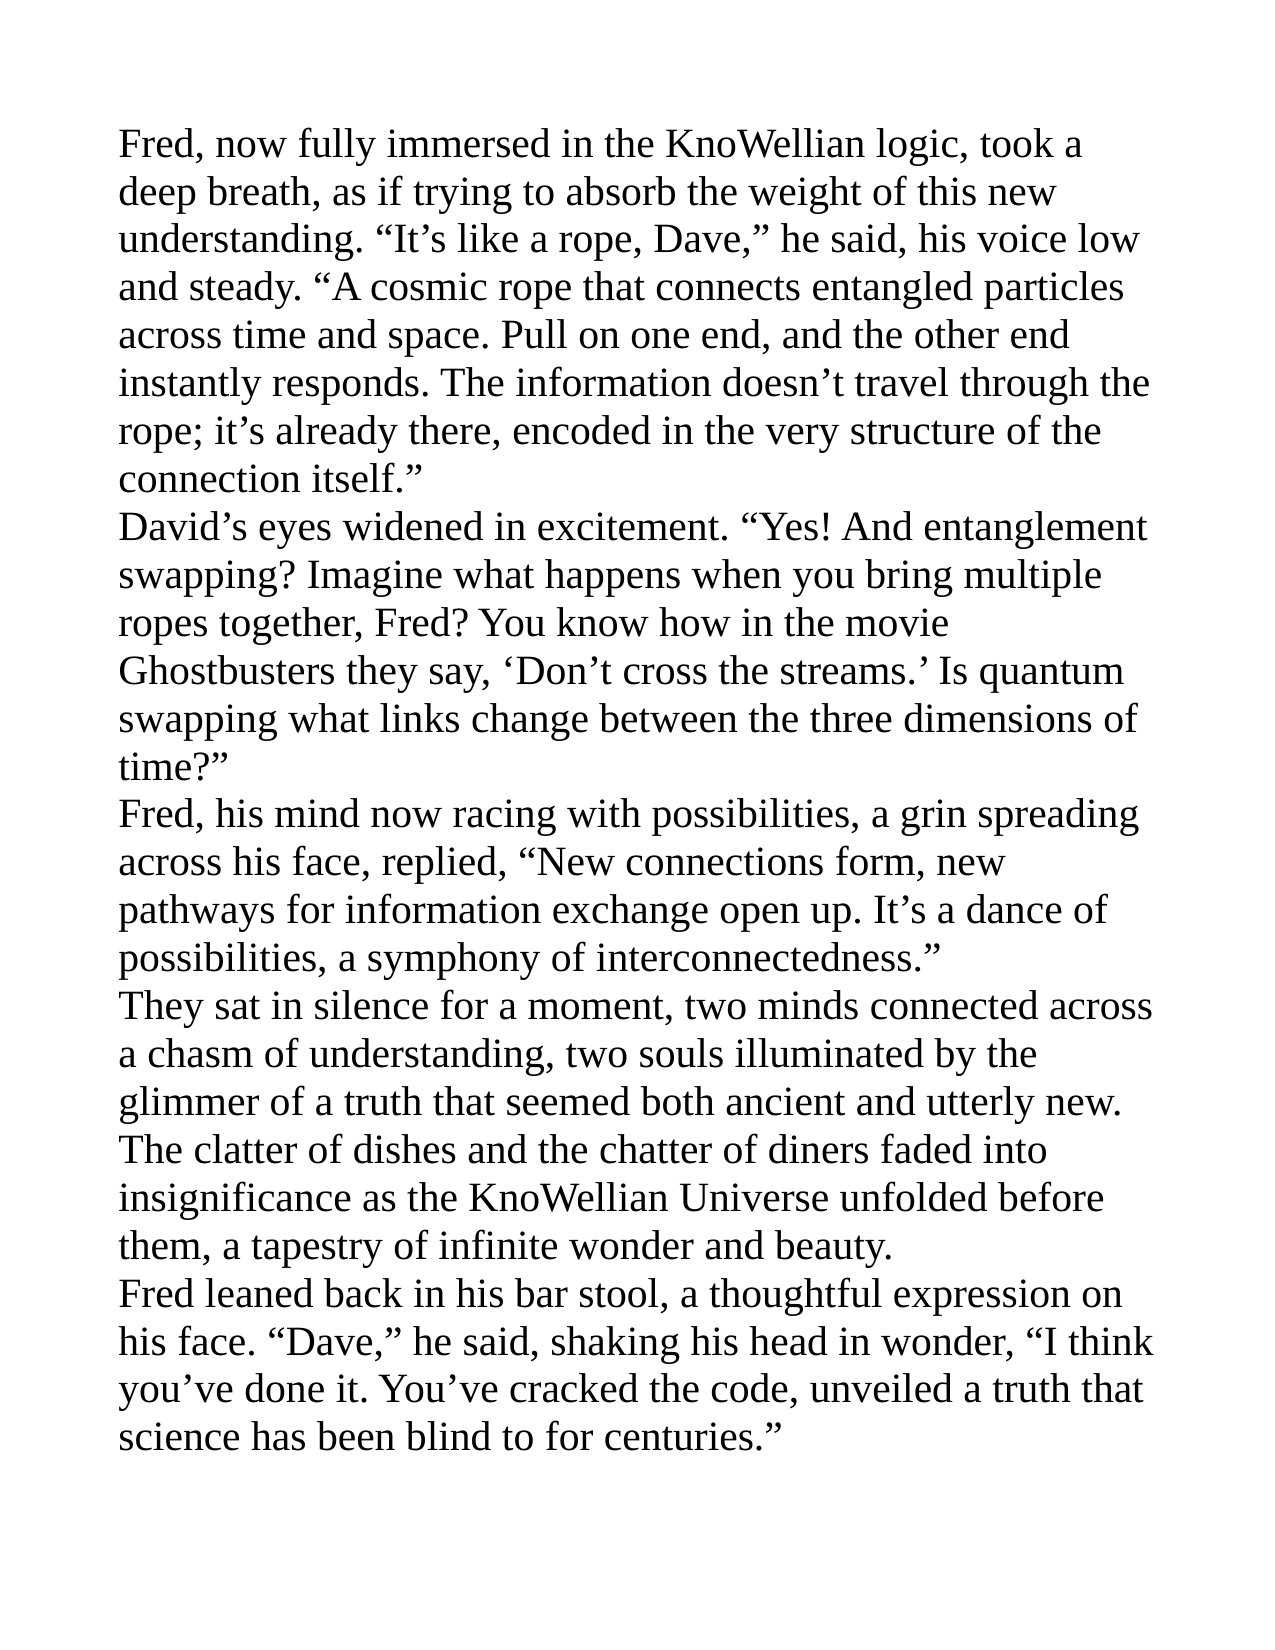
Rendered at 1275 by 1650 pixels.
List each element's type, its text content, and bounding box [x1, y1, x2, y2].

text They sat in silence for a moment, two minds connected across a chasm of understanding, two souls illuminated by the glimmer of a truth that seemed both ancient and utterly new. The clatter of dishes and the chatter of diners faded into insignificance as the KnoWellian Universe unfolded before them, a tapestry of infinite wonder and beauty. [118, 981, 1157, 1268]
text Fred, now fully immersed in the KnoWellian logic, took a deep breath, as if trying to absorb the weight of this new understanding. “It’s like a rope, Dave,” he said, his voice low and steady. “A cosmic rope that connects entangled particles across time and space. Pull on one end, and the other end instantly responds. The information doesn’t travel through the rope; it’s already there, encoded in the very structure of the connection itself.” [118, 118, 1157, 501]
text David’s eyes widened in excitement. “Yes! And entanglement swapping? Imagine what happens when you bring multiple ropes together, Fred? You know how in the movie Ghostbusters they say, ‘Don’t cross the streams.’ Is quantum swapping what links change between the three dimensions of time?” [118, 501, 1157, 789]
text Fred leaned back in his bar stool, a thoughtful expression on his face. “Dave,” he said, shaking his head in wonder, “I think you’ve done it. You’ve cracked the code, unveiled a truth that science has been blind to for centuries.” [118, 1268, 1157, 1460]
text Fred, his mind now racing with possibilities, a grin spreading across his face, replied, “New connections form, new pathways for information exchange open up. It’s a dance of possibilities, a symphony of interconnectedness.” [118, 789, 1157, 981]
